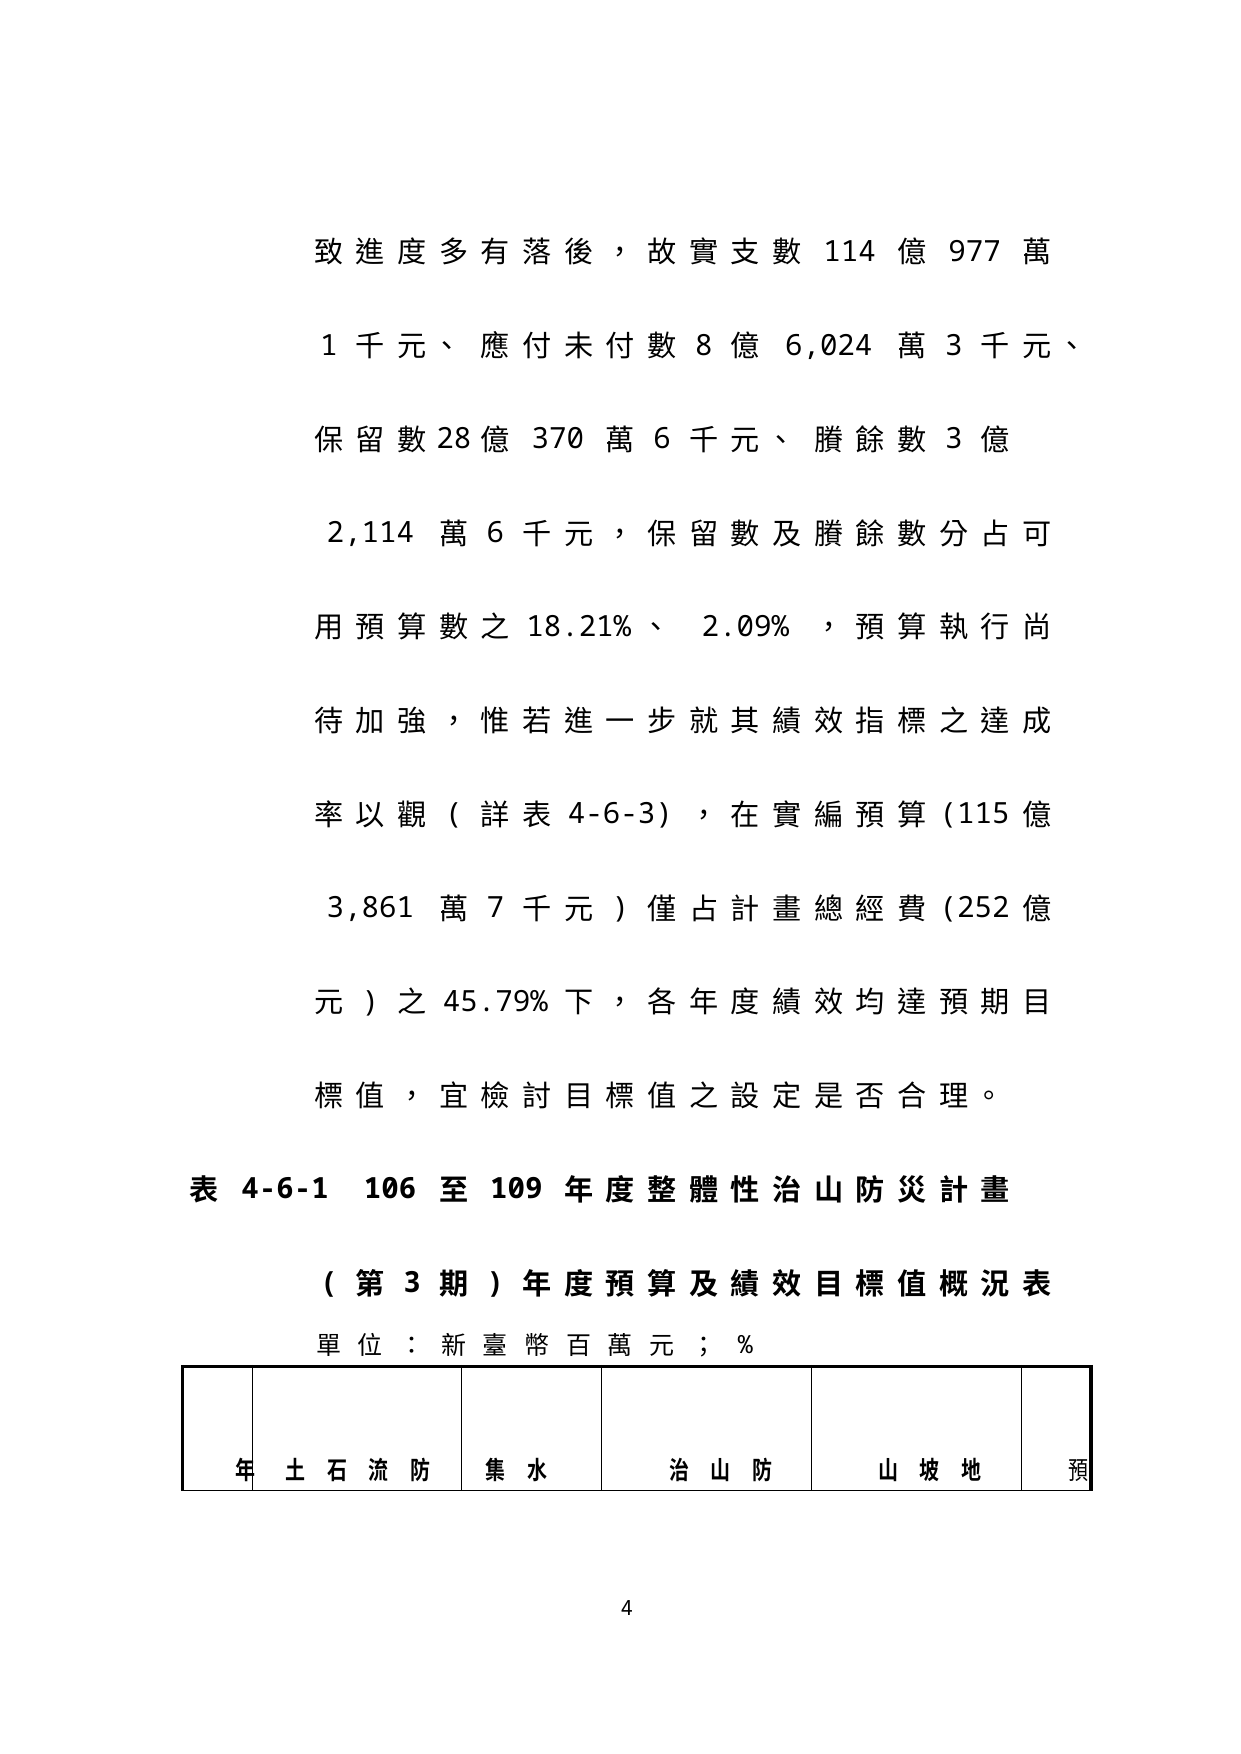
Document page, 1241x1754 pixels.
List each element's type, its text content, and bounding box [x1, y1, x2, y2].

text 表4-6-1 106至109年度整體性治山防災計畫(第3期)年度預算及績效目標值概況表 單位：新臺幣百萬元；% [161, 1115, 1058, 1365]
table_header 預 [1022, 1368, 1089, 1490]
text (一)整體治山防災計畫：我國地狹人稠、河川流短坡陡，加以位處歐亞大陸板塊與菲律賓海板塊交界並受極端氣候影響，為降低土石流災害及國土永續經營，水保局自98年度起即以4年度為一期程推動整體性治山防災計畫，110年度已邁入第4期(110至113年度)，檢視109年度甫屆期之「整體性治山防災(中程)計畫106至109年度(第3期)」，依105年3月核定之計畫內容，其核心工作係以控制土砂為主，以達到「恢復山坡地自然水土涵養能力」為政策目標，並將土石流防災與監測、集水區綜合規劃與管理、治山防災及山坡地監督與管理等4項工作列為子計畫執行，其規劃之年度預算及績效目標值詳表4-6-1，預計編列252億元辦理第3期計畫，期崩塌地綠覆率達65%、溪床安定比達60%，及災害影響範圍縮小率達30%。經洽該局提供實際辦理情形(詳表4-6-2)，第3期計畫總計編列115億3,861萬7千元、經費流出9,234萬4千元、加計以前年度保留數39億4,859萬3千元，當期可用預算數153億9,486萬6千元，執行結果，因該等計畫工程多位處偏遠山區，施工困難，且常因突發性災害導致地形地貌改變而辦理工程變更設計，致進度多有落後，故實支數114億977萬1千元、應付未付數8億6,024萬3千元、保留數28億370萬6千元、賸餘數3億2,114萬6千元，保留數及賸餘數分占可用預算數之18.21%、2.09%，預算執行尚待加強，惟若進一步就其績效指標之達成率以觀(詳表4-6-3)，在實編預算(115億3,861萬7千元)僅占計畫總經費(252億元)之45.79%下，各年度績效均達預期目標值，宜檢討目標值之設定是否合理。 [242, 177, 1058, 1115]
table_header 土石流防 [253, 1368, 461, 1490]
table_header 治山防 [602, 1368, 811, 1490]
table_header 山坡地 [812, 1368, 1021, 1490]
table_header 年度/執行措施 [184, 1368, 252, 1490]
table_header 集水 [462, 1368, 601, 1490]
